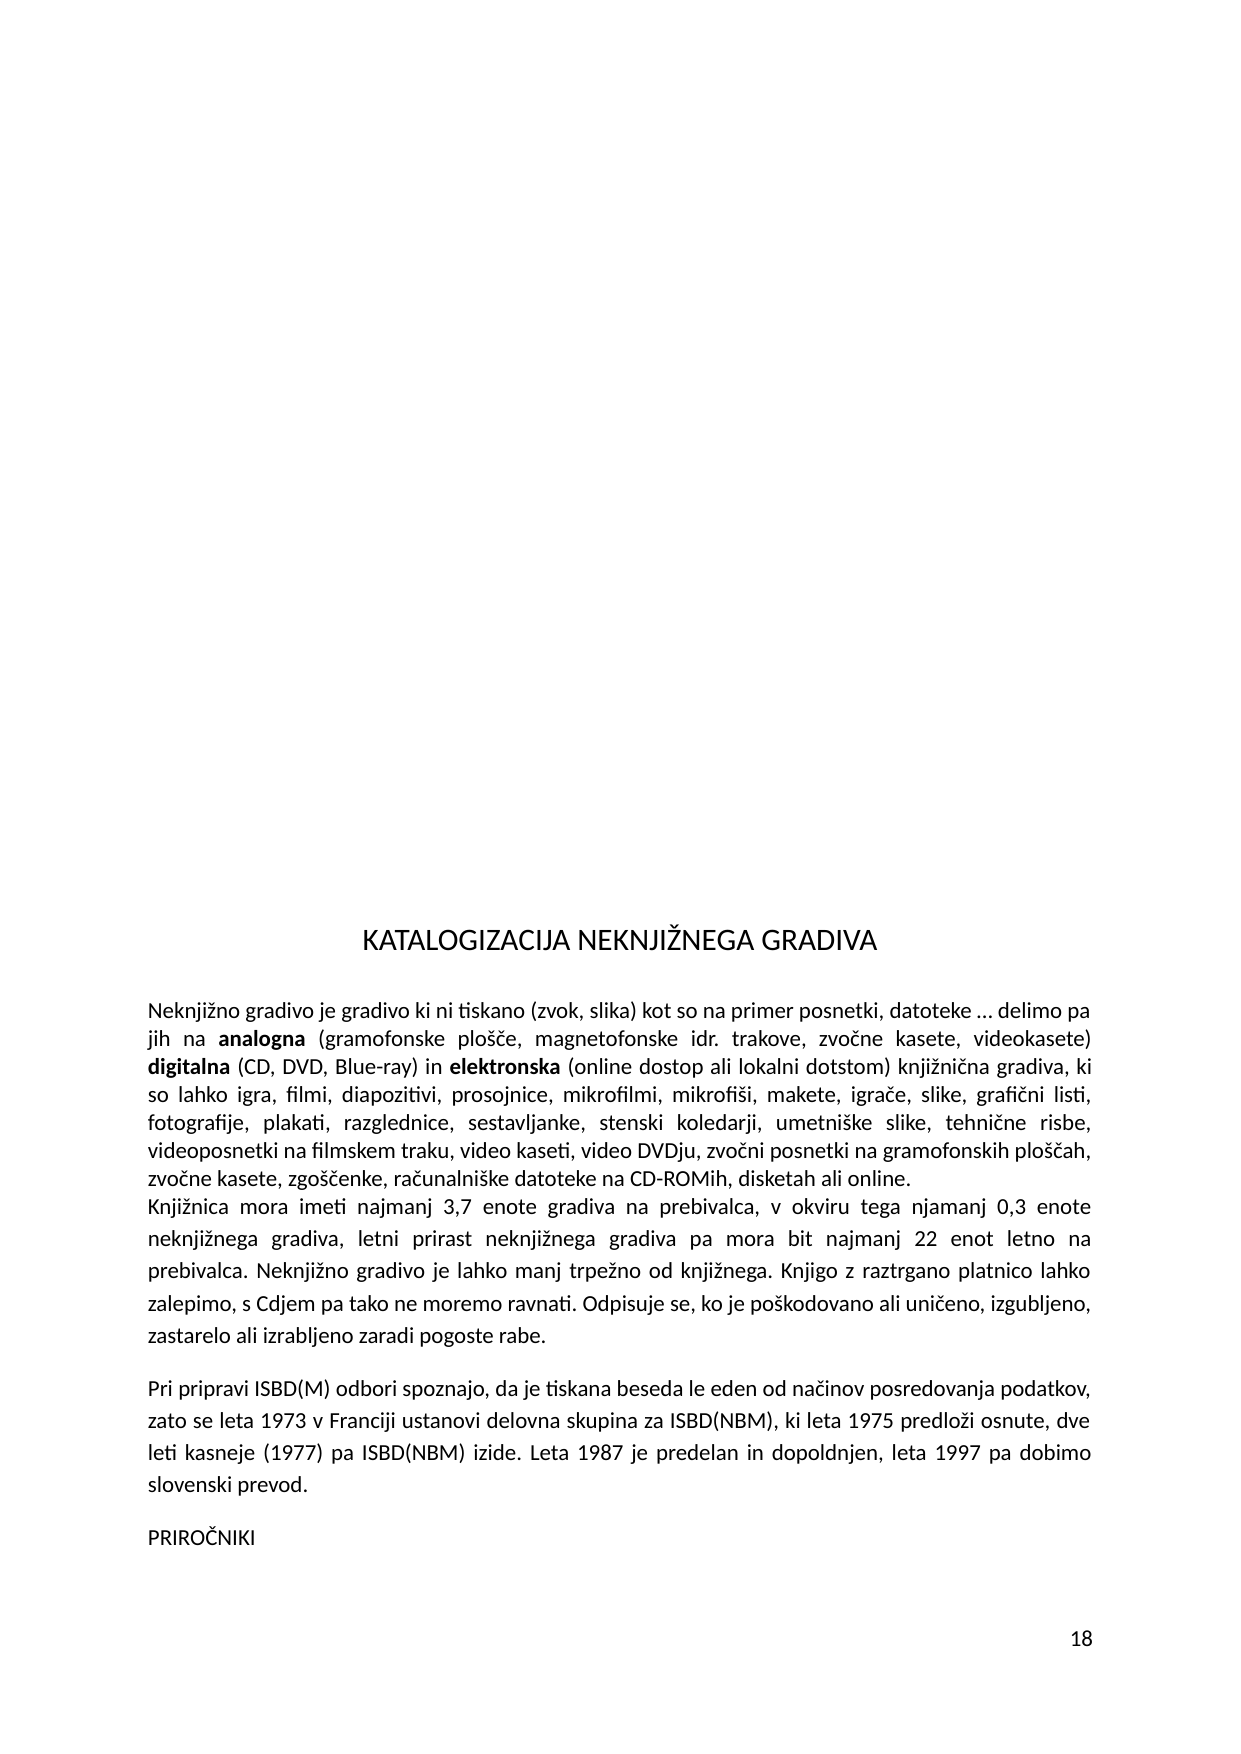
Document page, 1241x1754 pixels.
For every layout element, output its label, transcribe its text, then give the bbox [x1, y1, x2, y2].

text Pri pripravi ISBD(M) odbori spoznajo, da je tiskana beseda le eden od načinov posredovanja podatkov, zato se leta 1973 v Franciji ustanovi delovna skupina za ISBD(NBM), ki leta 1975 predloži osnute, dve leti kasneje (1977) pa ISBD(NBM) izide. Leta 1987 je predelan in dopoldnjen, leta 1997 pa dobimo slovenski prevod. [148, 1374, 1093, 1498]
text KATALOGIZACIJA NEKNJIŽNEGA GRADIVA [148, 920, 1093, 958]
subtitle Neknjižno gradivo je gradivo ki ni tiskano (zvok, slika) kot so na primer posnetki, datoteke … delimo pa jih na analogna (gramofonske plošče, magnetofonske idr. trakove, zvočne kasete, videokasete) digitalna (CD, DVD, Blue-ray) in elektronska (online dostop ali lokalni dotstom) knjižnična gradiva, ki so lahko igra, filmi, diapozitivi, prosojnice, mikrofilmi, mikrofiši, makete, igrače, slike, grafični listi, fotografije, plakati, razglednice, sestavljanke, stenski koledarji, umetniške slike, tehnične risbe, videoposnetki na filmskem traku, video kaseti, video DVDju, zvočni posnetki na gramofonskih ploščah, zvočne kasete, zgoščenke, računalniške datoteke na CD-ROMih, disketah ali online. [148, 996, 1093, 1192]
text Knjižnica mora imeti najmanj 3,7 enote gradiva na prebivalca, v okviru tega njamanj 0,3 enote neknjižnega gradiva, letni prirast neknjižnega gradiva pa mora bit najmanj 22 enot letno na prebivalca. Neknjižno gradivo je lahko manj trpežno od knjižnega. Knjigo z raztrgano platnico lahko zalepimo, s Cdjem pa tako ne moremo ravnati. Odpisuje se, ko je poškodovano ali uničeno, izgubljeno, zastarelo ali izrabljeno zaradi pogoste rabe. [148, 1192, 1093, 1349]
text PRIROČNIKI [148, 1523, 1093, 1552]
